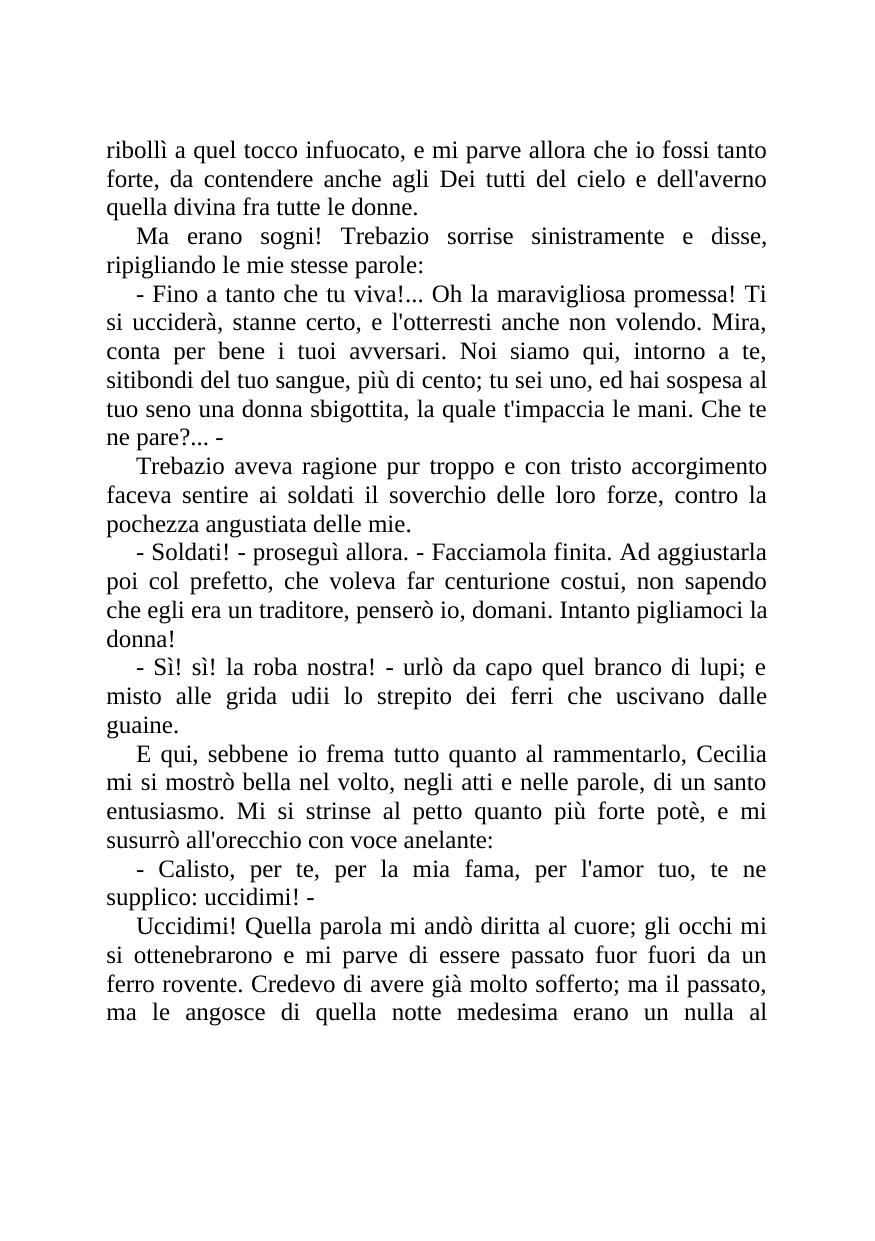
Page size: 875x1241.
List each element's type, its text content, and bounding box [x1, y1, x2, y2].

text E qui, sebbene io frema tutto quanto al rammentarlo, Cecilia mi si mostrò bella nel volto, negli atti e nelle parole, di un santo entusiasmo. Mi si strinse al petto quanto più forte potè, e mi susurrò all'orecchio con voce anelante: [106, 739, 768, 854]
text - Sì! sì! la roba nostra! - urlò da capo quel branco di lupi; e misto alle grida udii lo strepito dei ferri che uscivano dalle guaine. [106, 652, 768, 739]
text - Soldati! - proseguì allora. - Facciamola finita. Ad aggiustarla poi col prefetto, che voleva far centurione costui, non sapendo che egli era un traditore, penserò io, domani. Intanto pigliamoci la donna! [106, 537, 768, 652]
text Uccidimi! Quella parola mi andò diritta al cuore; gli occhi mi si ottenebrarono e mi parve di essere passato fuor fuori da un ferro rovente. Credevo di avere già molto sofferto; ma il passato, ma le angosce di quella notte medesima erano un nulla al [106, 911, 768, 1026]
text ribollì a quel tocco infuocato, e mi parve allora che io fossi tanto forte, da contendere anche agli Dei tutti del cielo e dell'averno quella divina fra tutte le donne. [106, 135, 768, 221]
text Ma erano sogni! Trebazio sorrise sinistramente e disse, ripigliando le mie stesse parole: [106, 221, 768, 279]
text - Fino a tanto che tu viva!... Oh la maravigliosa promessa! Ti si ucciderà, stanne certo, e l'otterresti anche non volendo. Mira, conta per bene i tuoi avversari. Noi siamo qui, intorno a te, sitibondi del tuo sangue, più di cento; tu sei uno, ed hai sospesa al tuo seno una donna sbigottita, la quale t'impaccia le mani. Che te ne pare?... - [106, 279, 768, 451]
text Trebazio aveva ragione pur troppo e con tristo accorgimento faceva sentire ai soldati il soverchio delle loro forze, contro la pochezza angustiata delle mie. [106, 451, 768, 537]
text - Calisto, per te, per la mia fama, per l'amor tuo, te ne supplico: uccidimi! - [106, 854, 768, 911]
